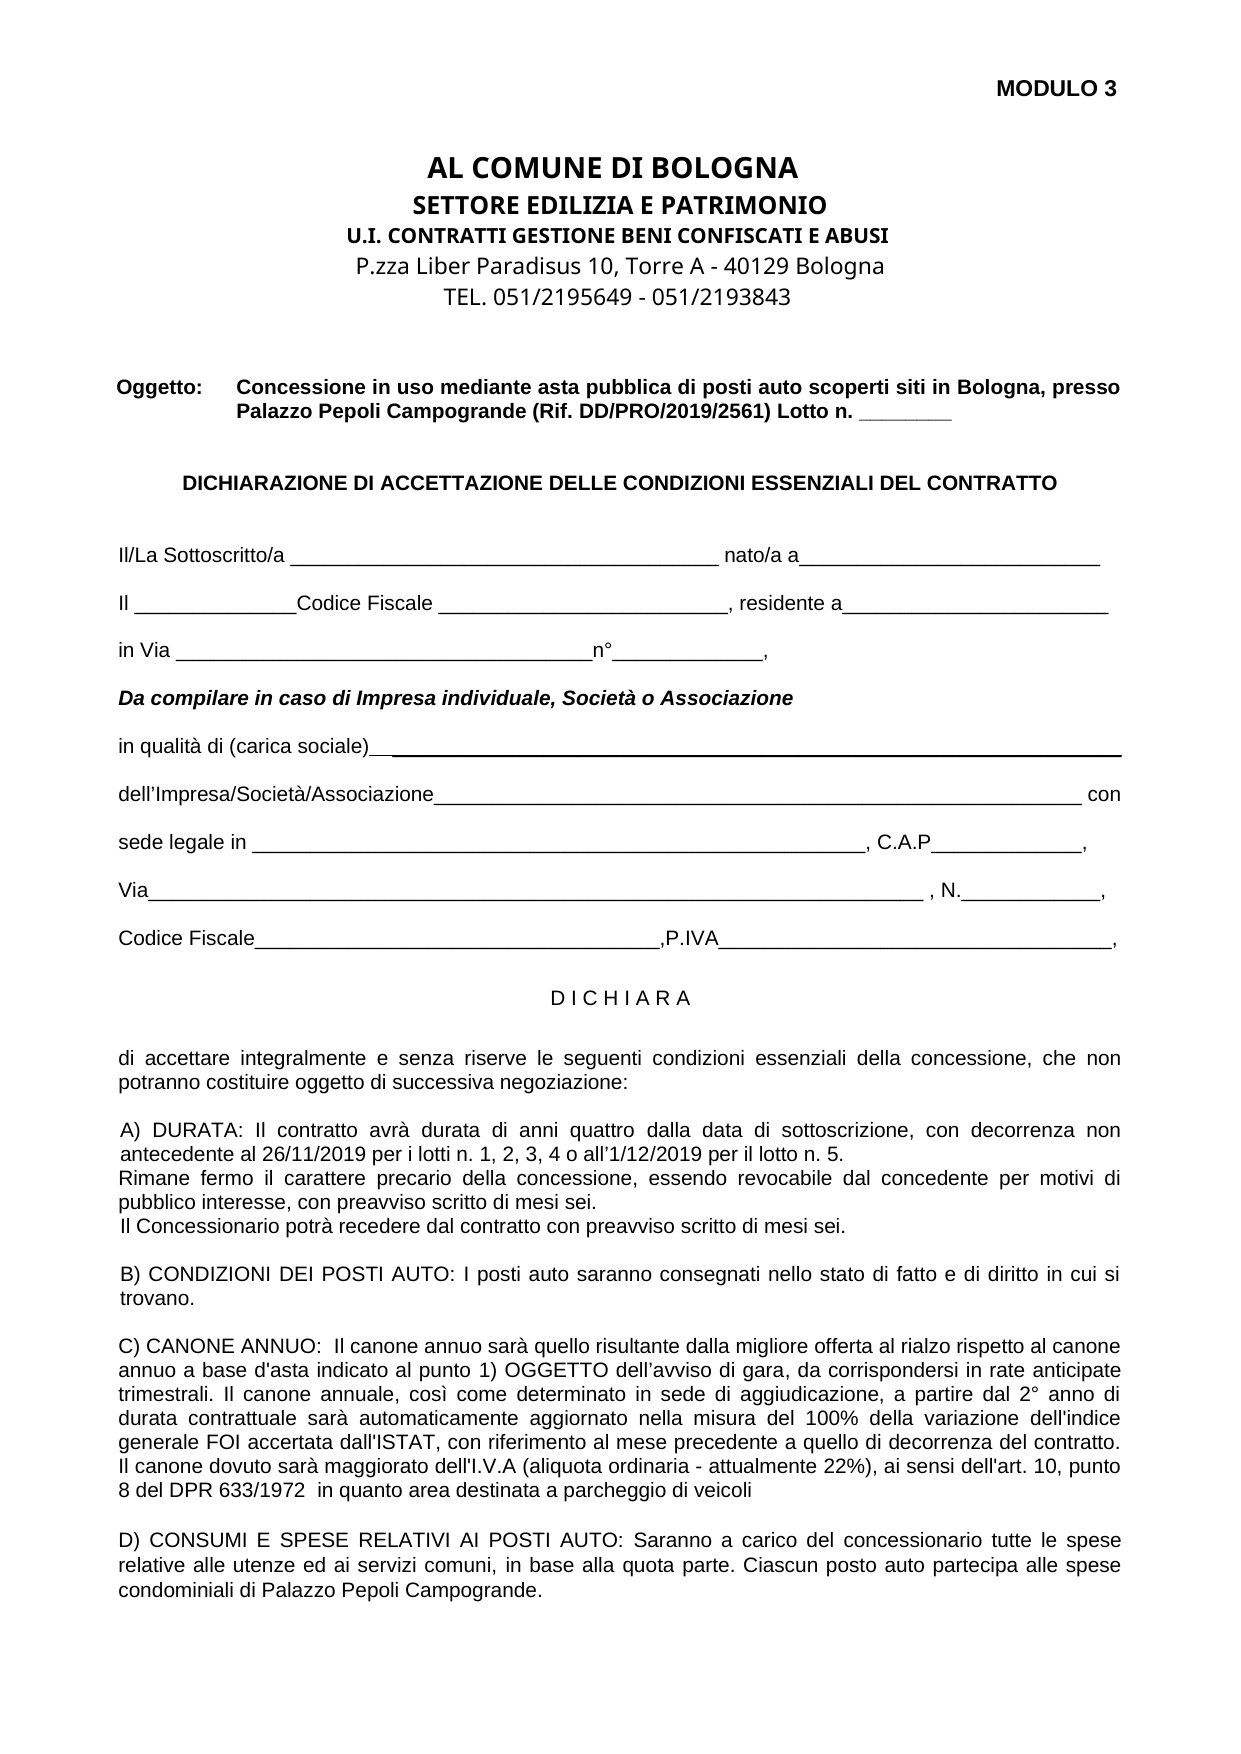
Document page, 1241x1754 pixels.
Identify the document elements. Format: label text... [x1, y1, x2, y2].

text Da compilare in caso di Impresa individuale, Società o Associazione [118, 686, 1122, 710]
text Oggetto: Concessione in uso mediante asta pubblica di posti auto scoperti siti in Bologna, presso Palazzo Pepoli Campogrande (Rif. DD/PRO/2019/2561) Lotto n. ________ [116, 375, 1122, 423]
text C) CANONE ANNUO: Il canone annuo sarà quello risultante dalla migliore offerta al rialzo rispetto al canone annuo a base d'asta indicato al punto 1) OGGETTO dell’avviso di gara, da corrispondersi in rate anticipate trimestrali. Il canone annuale, così come determinato in sede di aggiudicazione, a partire dal 2° anno di durata contrattuale sarà automaticamente aggiornato nella misura del 100% della variazione dell'indice generale FOI accertata dall'ISTAT, con riferimento al mese precedente a quello di decorrenza del contratto. Il canone dovuto sarà maggiorato dell'I.V.A (aliquota ordinaria - attualmente 22%), ai sensi dell'art. 10, punto 8 del DPR 633/1972 in quanto area destinata a parcheggio di veicoli [118, 1334, 1122, 1501]
text Il Concessionario potrà recedere dal contratto con preavviso scritto di mesi sei. [120, 1214, 1122, 1238]
subtitle D I C H I A R A [118, 986, 1122, 1010]
text Il ______________Codice Fiscale _________________________, residente a_______________________ [118, 590, 1122, 614]
text B) CONDIZIONI DEI POSTI AUTO: I posti auto saranno consegnati nello stato di fatto e di diritto in cui si trovano. [120, 1262, 1122, 1310]
text dell’Impresa/Società/Associazione________________________________________________________ con sede legale in _____________________________________________________, C.A.P_____________, Via___________________________________________________________________ , N.____________, [118, 782, 1122, 902]
text D) CONSUMI E SPESE RELATIVI AI POSTI AUTO: Saranno a carico del concessionario tutte le spese relative alle utenze ed ai servizi comuni, in base alla quota parte. Ciascun posto auto partecipa alle spese condominiali di Palazzo Pepoli Campogrande. [118, 1526, 1122, 1601]
title AL COMUNE DI BOLOGNA [118, 148, 1122, 187]
text Rimane fermo il carattere precario della concessione, essendo revocabile dal concedente per motivi di pubblico interesse, con preavviso scritto di mesi sei. [118, 1166, 1122, 1214]
text DICHIARAZIONE DI ACCETTAZIONE DELLE CONDIZIONI ESSENZIALI DEL CONTRATTO [118, 471, 1122, 494]
text P.zza Liber Paradisus 10, Torre A - 40129 Bologna [118, 250, 1122, 281]
text in Via ____________________________________n°_____________, [118, 638, 1122, 662]
title SETTORE EDILIZIA E PATRIMONIO [118, 187, 1122, 221]
title U.I. CONTRATTI GESTIONE BENI CONFISCATI E ABUSI [118, 221, 1122, 250]
text A) DURATA: Il contratto avrà durata di anni quattro dalla data di sottoscrizione, con decorrenza non antecedente al 26/11/2019 per i lotti n. 1, 2, 3, 4 o all’1/12/2019 per il lotto n. 5. [120, 1118, 1122, 1166]
text Codice Fiscale___________________________________,P.IVA__________________________________, [118, 926, 1122, 950]
text in qualità di (carica sociale) _______________________________________________________________ [118, 734, 1122, 758]
text TEL. 051/2195649 - 051/2193843 [118, 281, 1122, 312]
text Il/La Sottoscritto/a _____________________________________ nato/a a__________________________ [118, 542, 1122, 566]
text di accettare integralmente e senza riserve le seguenti condizioni essenziali della concessione, che non potranno costituire oggetto di successiva negoziazione: [118, 1046, 1122, 1094]
